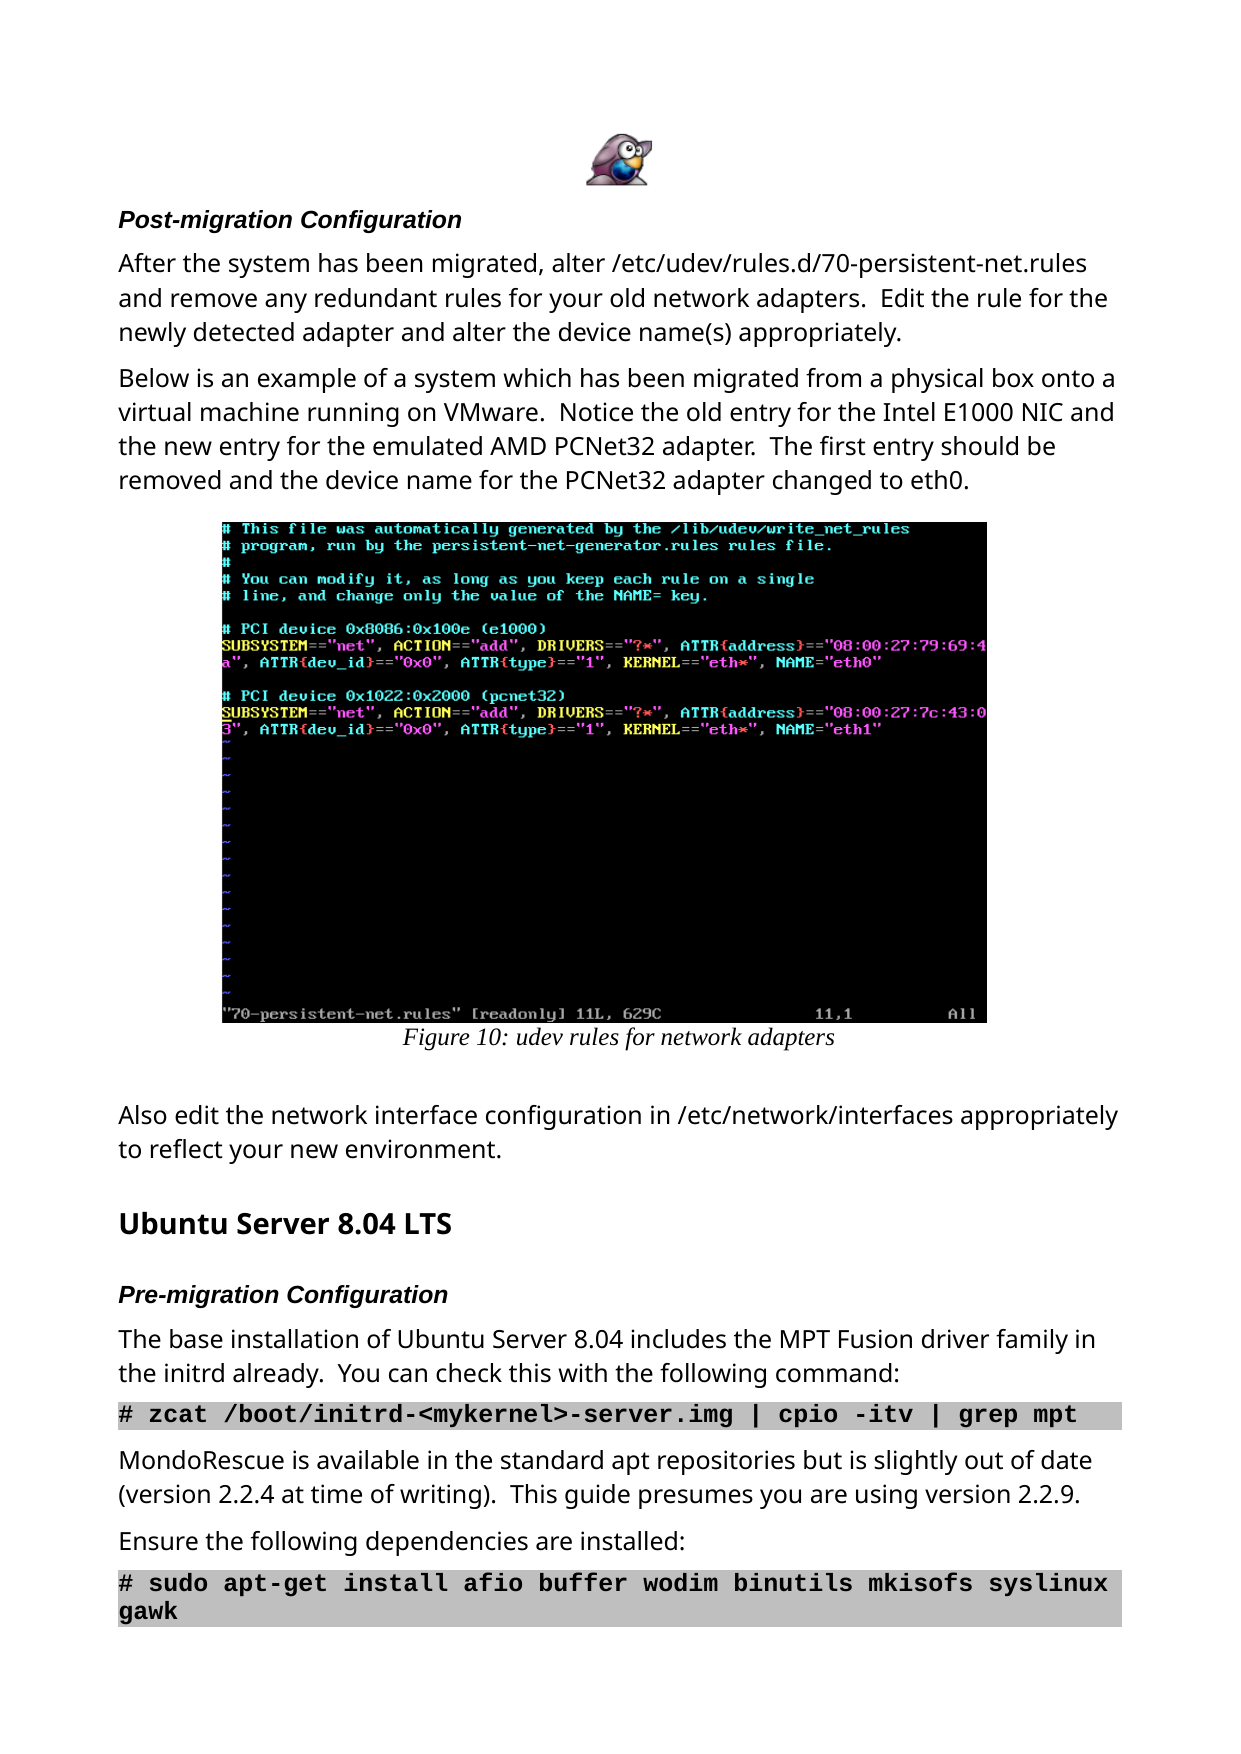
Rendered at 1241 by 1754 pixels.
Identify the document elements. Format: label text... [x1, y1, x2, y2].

subtitle Ubuntu Server 8.04 LTS [118, 1203, 1122, 1243]
picture [578, 118, 663, 198]
picture [221, 522, 987, 1023]
text The base installation of Ubuntu Server 8.04 includes the MPT Fusion driver family in the initrd already. You can check this with the following command: [118, 1321, 1122, 1389]
text After the system has been migrated, alter /etc/udev/rules.d/70-persistent-net.rules and remove any redundant rules for your old network adapters. Edit the rule for the newly detected adapter and alter the device name(s) appropriately. [118, 246, 1122, 348]
text Ensure the following dependencies are installed: [118, 1523, 1122, 1558]
text # zcat /boot/initrd-<mykernel>-server.img | cpio -itv | grep mpt [118, 1402, 1122, 1430]
subtitle Pre-migration Configuration [118, 1280, 1122, 1309]
subtitle Post-migration Configuration [118, 205, 1122, 234]
text Below is an example of a system which has been migrated from a physical box onto a virtual machine running on VMware. Notice the old entry for the Intel E1000 NIC and the new entry for the emulated AMD PCNet32 adapter. The first entry should be removed and the device name for the PCNet32 adapter changed to eth0. [118, 361, 1122, 497]
text Figure 10: udev rules for network adapters [221, 522, 1019, 1051]
text Also edit the network interface configuration in /etc/network/interfaces appropriately to reflect your new environment. [118, 1098, 1122, 1166]
text # sudo apt-get install afio buffer wodim binutils mkisofs syslinux gawk [118, 1570, 1122, 1627]
text MondoRescue is available in the standard apt repositories but is slightly out of date (version 2.2.4 at time of writing). This guide presumes you are using version 2.2.9. [118, 1443, 1122, 1511]
